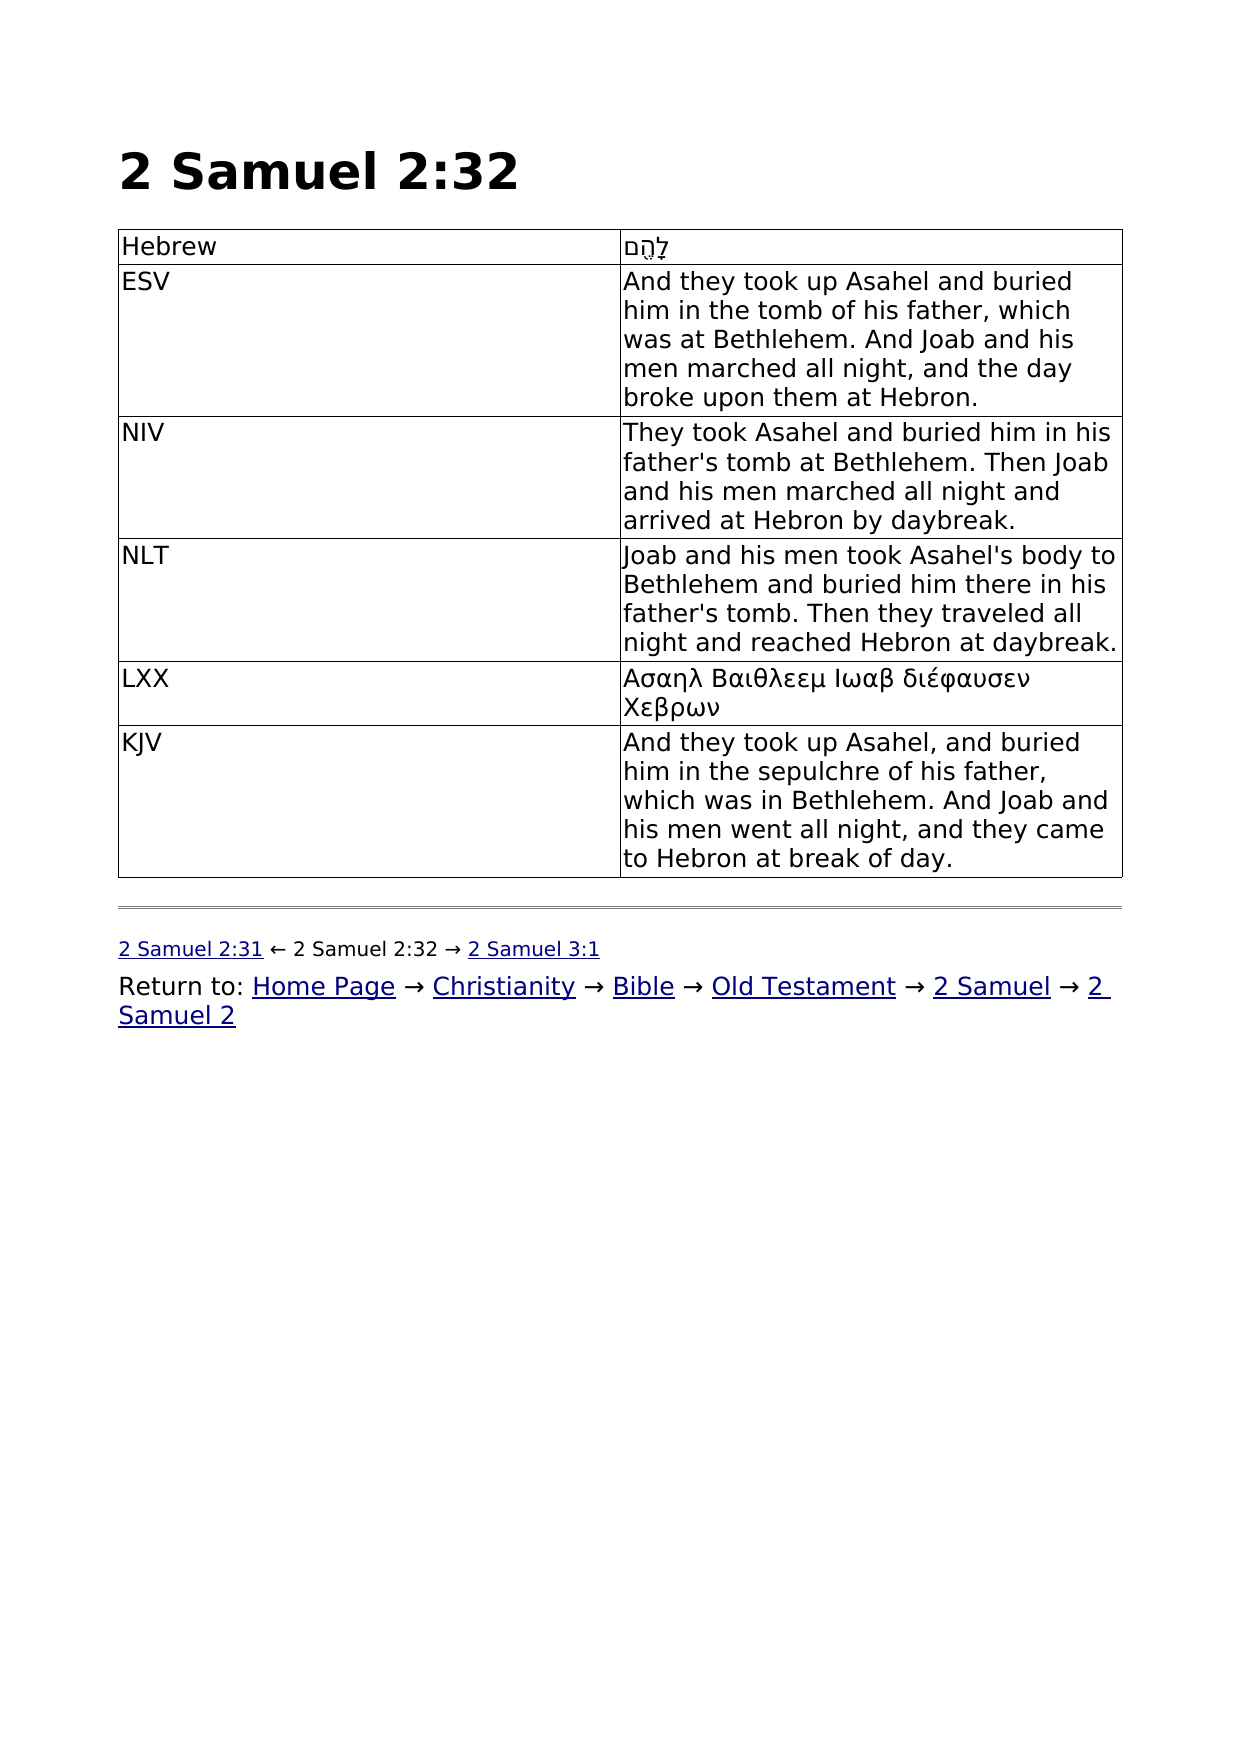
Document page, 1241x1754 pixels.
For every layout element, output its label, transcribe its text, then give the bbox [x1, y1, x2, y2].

table_cell Joab and his men took Asahel's body to Bethlehem and buried him there in his father's tomb. Then they traveled all night and reached Hebron at daybreak. [621, 539, 1122, 661]
table_cell LXX [119, 662, 620, 725]
table_cell NLT [119, 539, 620, 661]
text Return to: Home Page → Christianity → Bible → Old Testament → 2 Samuel → 2 Samuel 2 [118, 972, 1122, 1030]
table_cell NIV [119, 417, 620, 538]
table_cell KJV [119, 726, 620, 877]
table_cell ESV [119, 265, 620, 416]
table_cell Ασαηλ Βαιθλεεμ Ιωαβ διέφαυσεν Χεβρων [621, 662, 1122, 725]
table_cell They took Asahel and buried him in his father's tomb at Bethlehem. Then Joab and his men marched all night and arrived at Hebron by daybreak. [621, 417, 1122, 538]
text 2 Samuel 2:31 ← 2 Samuel 2:32 → 2 Samuel 3:1 [118, 938, 1122, 972]
table_cell And they took up Asahel, and buried him in the sepulchre of his father, which was in Bethlehem. And Joab and his men went all night, and they came to Hebron at break of day. [621, 726, 1122, 877]
table_cell And they took up Asahel and buried him in the tomb of his father, which was at Bethlehem. And Joab and his men marched all night, and the day broke upon them at Hebron. [621, 265, 1122, 416]
table_header לָהֶ֖ם [621, 230, 1122, 264]
subtitle 2 Samuel 2:32 [118, 143, 1122, 201]
table_header Hebrew [119, 230, 620, 264]
